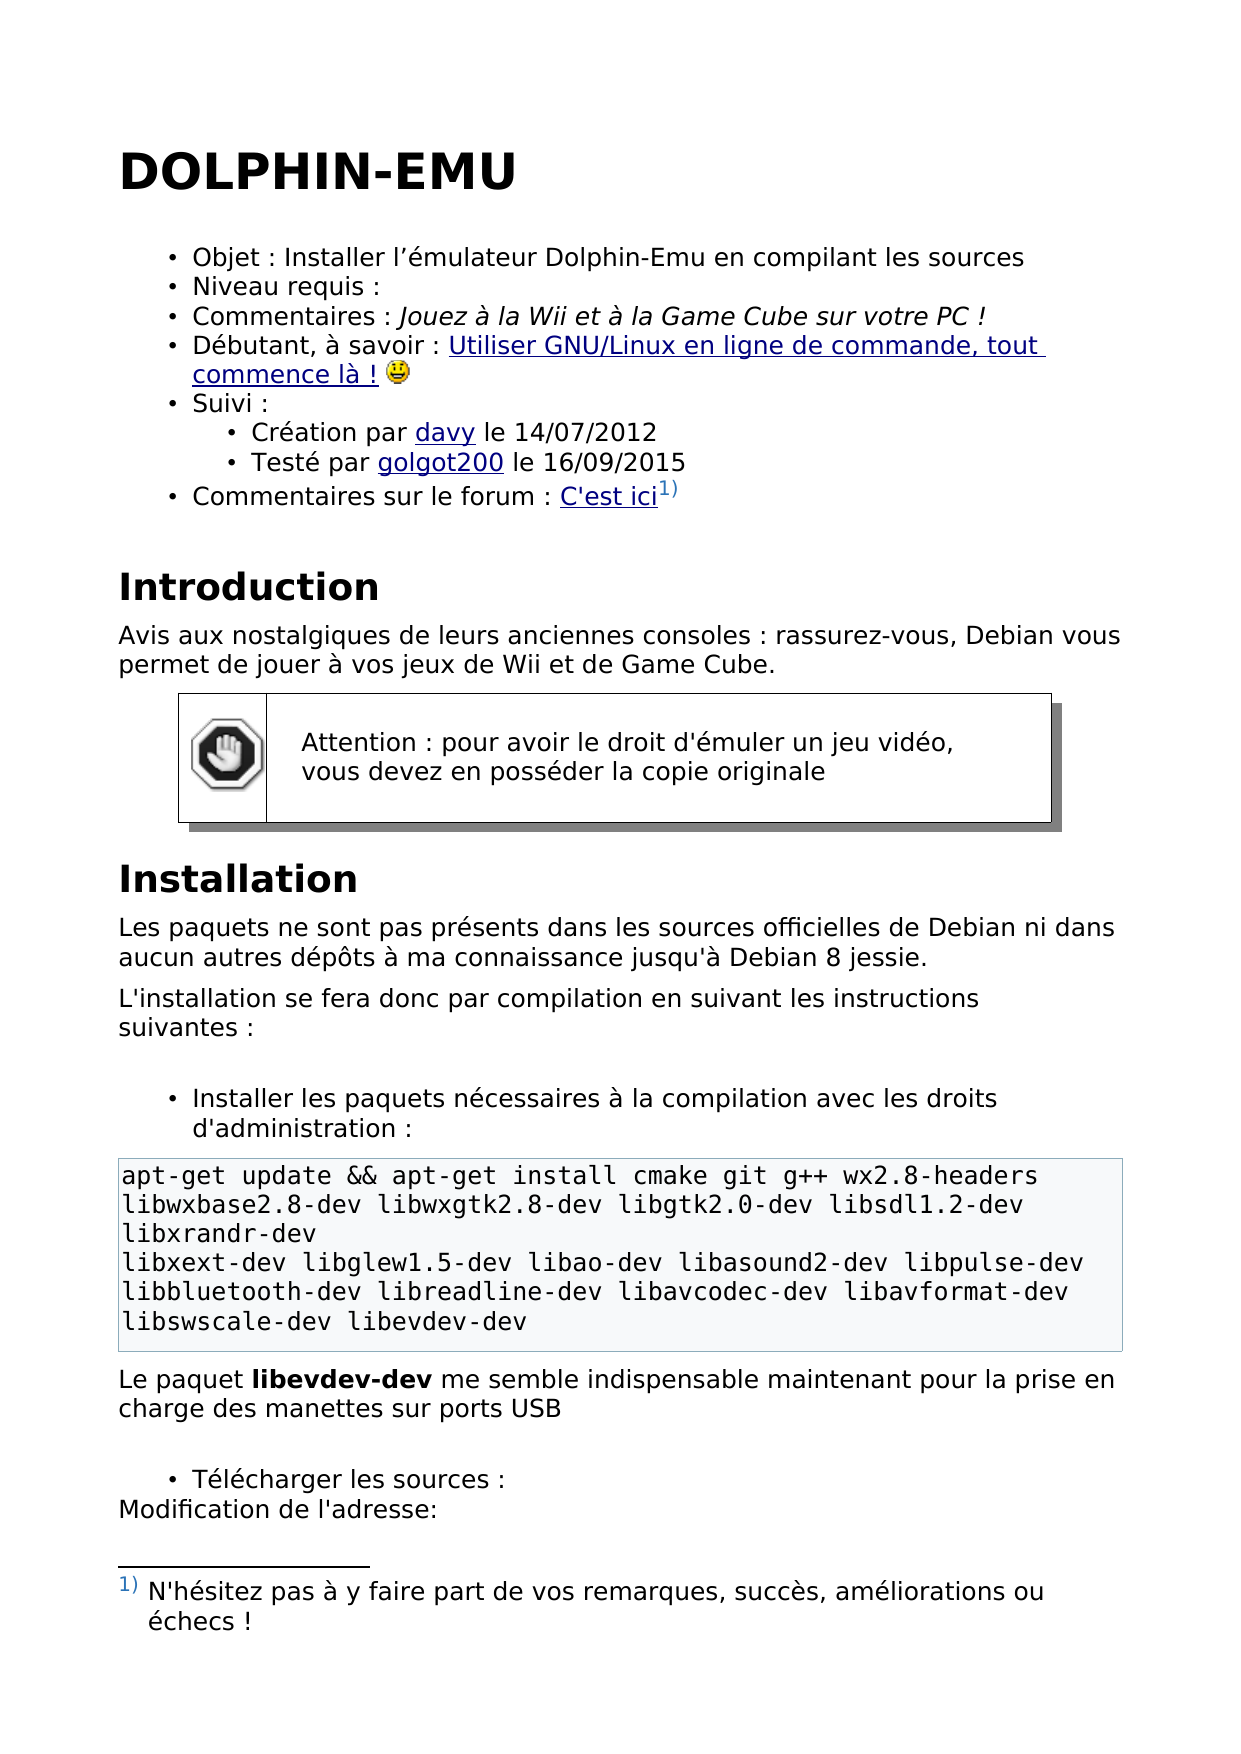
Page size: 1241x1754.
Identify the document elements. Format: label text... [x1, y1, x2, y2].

text L'installation se fera donc par compilation en suivant les instructions suivantes : [118, 984, 1122, 1043]
text Le paquet libevdev-dev me semble indispensable maintenant pour la prise en charge des manettes sur ports USB [118, 1365, 1122, 1424]
table_header Attention : pour avoir le droit d'émuler un jeu vidéo, vous devez en posséder la copie originale [267, 694, 1051, 822]
picture [386, 360, 410, 384]
list Débutant, à savoir : Utiliser GNU/Linux en ligne de commande, tout commence là ! [177, 331, 1122, 389]
subtitle Introduction [118, 565, 1122, 609]
list Niveau requis : [177, 272, 1122, 302]
table_header apt-get update && apt-get install cmake git g++ wx2.8-headers libwxbase2.8-dev libwxgtk2.8-dev libgtk2.0-dev libsdl1.2-dev libxrandr-dev libxext-dev libglew1.5-dev libao-dev libasound2-dev libpulse-dev libbluetooth-dev libreadline-dev libavcodec-dev libavformat-dev libswscale-dev libevdev-dev [119, 1159, 1122, 1351]
table_header [179, 694, 266, 822]
text Les paquets ne sont pas présents dans les sources officielles de Debian ni dans aucun autres dépôts à ma connaissance jusqu'à Debian 8 jessie. [118, 913, 1122, 972]
subtitle Installation [118, 857, 1122, 901]
picture [190, 716, 266, 792]
list Installer les paquets nécessaires à la compilation avec les droits d'administration : [177, 1085, 1122, 1143]
list Testé par golgot200 le 16/09/2015 [236, 448, 1122, 477]
text Avis aux nostalgiques de leurs anciennes consoles : rassurez-vous, Debian vous permet de jouer à vos jeux de Wii et de Game Cube. [118, 622, 1122, 680]
list Suivi : [177, 389, 1122, 418]
list N'hésitez pas à y faire part de vos remarques, succès, améliorations ou échecs ! [118, 1573, 1122, 1636]
list Télécharger les sources : [177, 1466, 1122, 1495]
subtitle DOLPHIN-EMU [118, 143, 1122, 201]
list Objet : Installer l’émulateur Dolphin-Emu en compilant les sources [177, 243, 1122, 272]
list Commentaires : Jouez à la Wii et à la Game Cube sur votre PC ! [177, 302, 1122, 331]
list Création par davy le 14/07/2012 [236, 418, 1122, 448]
list Commentaires sur le forum : C'est ici [177, 477, 1122, 511]
text Modification de l'adresse: [118, 1495, 1122, 1524]
